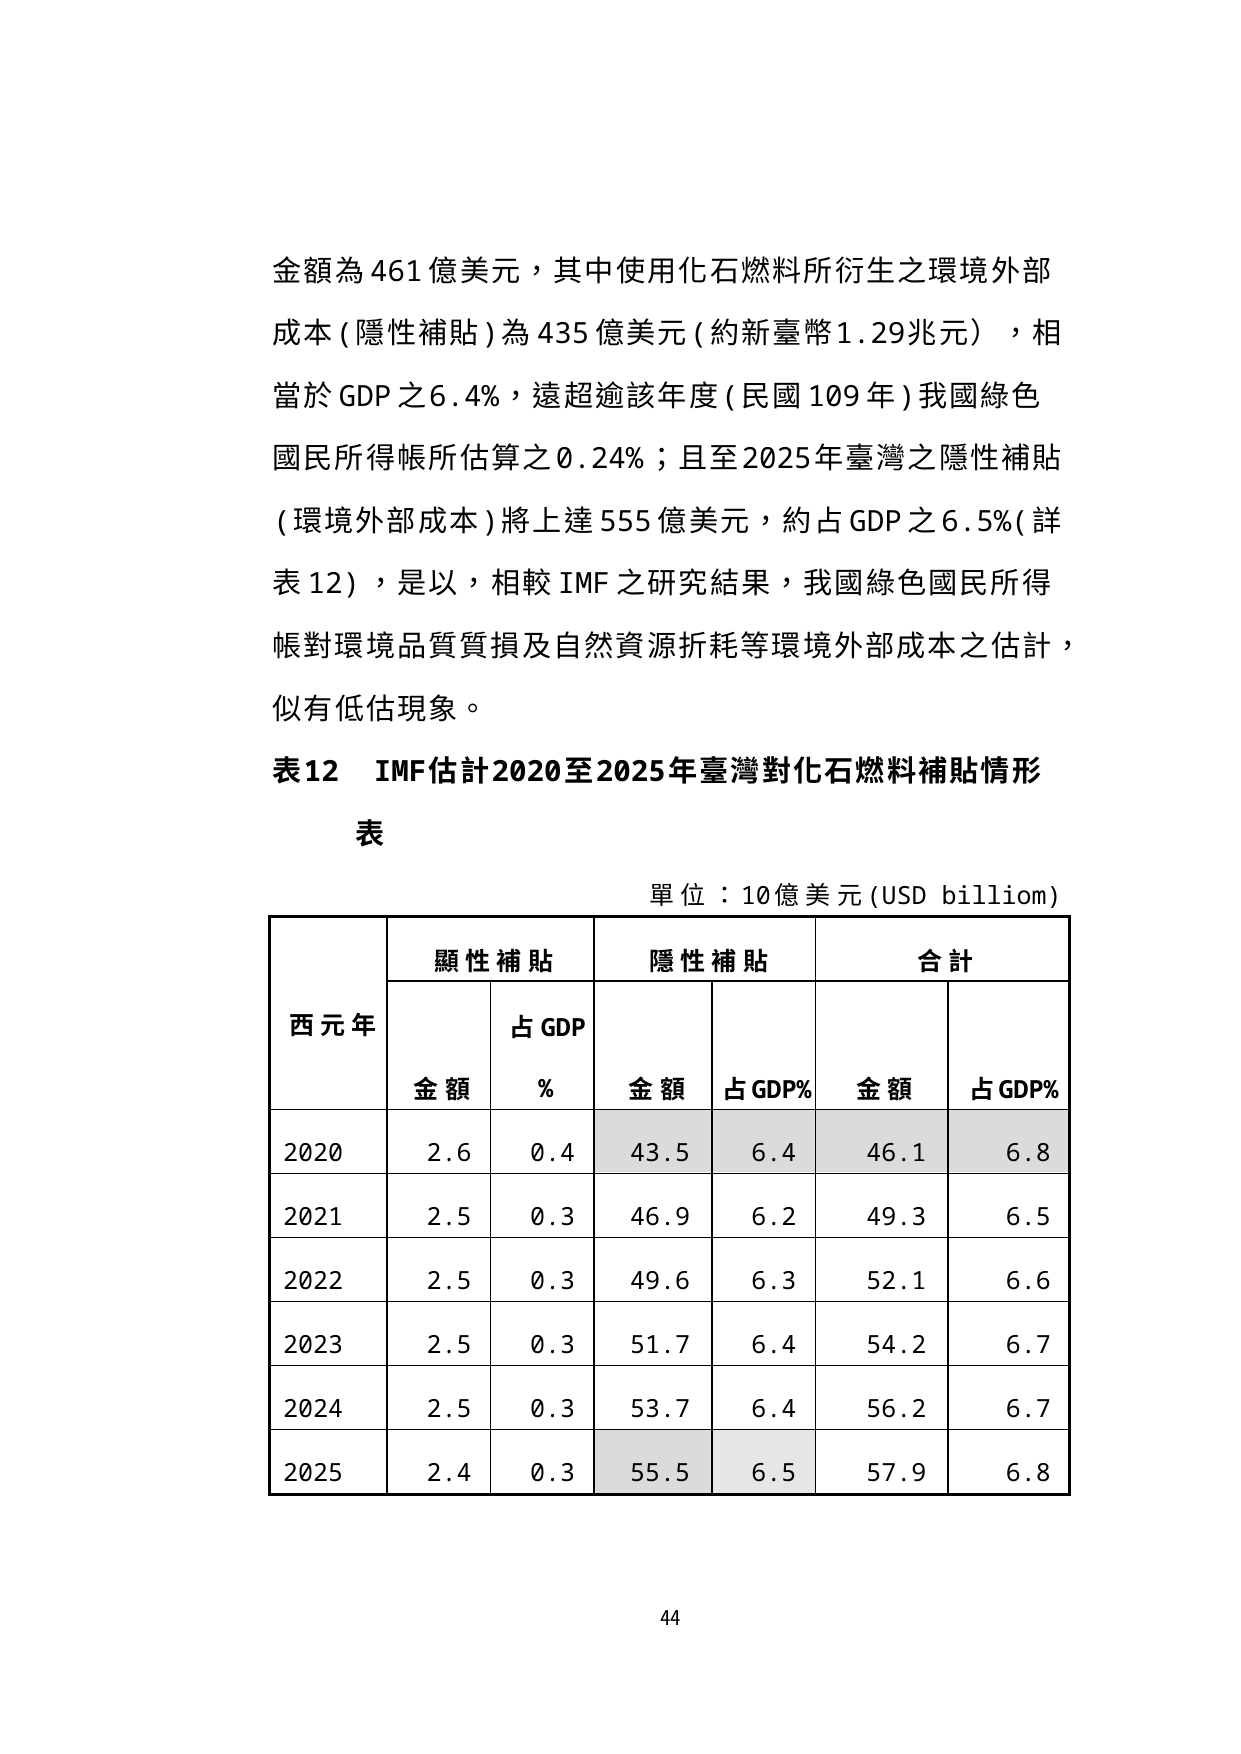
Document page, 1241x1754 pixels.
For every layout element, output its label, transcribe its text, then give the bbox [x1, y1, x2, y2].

table_cell 56.2 [816, 1366, 947, 1429]
table_header 顯性補貼 [388, 918, 593, 980]
table_cell 6.4 [713, 1366, 815, 1429]
table_cell 2.5 [388, 1238, 490, 1301]
table_cell 金額 [388, 982, 490, 1108]
table_cell 金額 [595, 982, 711, 1108]
table_cell 0.3 [491, 1366, 593, 1429]
table_cell 2.5 [388, 1366, 490, 1429]
table_cell 2024 [271, 1366, 386, 1429]
table_cell 6.4 [713, 1110, 815, 1172]
table_cell 6.6 [949, 1238, 1068, 1301]
table_cell 2020 [271, 1110, 386, 1172]
table_cell 0.3 [491, 1430, 593, 1493]
table_cell 55.5 [595, 1430, 711, 1493]
table_cell 6.5 [949, 1174, 1068, 1237]
table_cell 51.7 [595, 1302, 711, 1365]
table_header 西元年 [271, 918, 386, 1108]
text 復據該研究資料顯示，2020年臺灣對化石燃料總補貼金額為461億美元，其中使用化石燃料所衍生之環境外部成本(隱性補貼)為435億美元(約新臺幣1.29兆元），相當於GDP之6.4%，遠超逾該年度(民國109年)我國綠色國民所得帳所估算之0.24%；且至2025年臺灣之隱性補貼(環境外部成本)將上達555億美元，約占GDP之6.5%(詳表12)，是以，相較IMF之研究結果，我國綠色國民所得帳對環境品質質損及自然資源折耗等環境外部成本之估計，似有低估現象。 [266, 227, 1063, 727]
table_cell 57.9 [816, 1430, 947, 1493]
table_cell 46.9 [595, 1174, 711, 1237]
table_cell 2023 [271, 1302, 386, 1365]
table_cell 49.6 [595, 1238, 711, 1301]
text 單位：10億美元(USD billiom) [177, 852, 1063, 915]
table_cell 46.1 [816, 1110, 947, 1172]
table_cell 54.2 [816, 1302, 947, 1365]
table_cell 6.4 [713, 1302, 815, 1365]
table_cell 2.5 [388, 1302, 490, 1365]
table_cell 6.7 [949, 1366, 1068, 1429]
table_cell 6.8 [949, 1430, 1068, 1493]
table_cell 2.6 [388, 1110, 490, 1172]
table_cell 52.1 [816, 1238, 947, 1301]
table_cell 6.5 [713, 1430, 815, 1493]
table_cell 占GDP% [713, 982, 815, 1108]
table_header 隱性補貼 [595, 918, 815, 980]
table_cell 0.3 [491, 1238, 593, 1301]
table_cell 2022 [271, 1238, 386, 1301]
text 表12 IMF估計2020至2025年臺灣對化石燃料補貼情形表 [266, 727, 1063, 852]
table_cell 49.3 [816, 1174, 947, 1237]
table_cell 2.5 [388, 1174, 490, 1237]
table_cell 2025 [271, 1430, 386, 1493]
table_cell 0.4 [491, 1110, 593, 1172]
table_cell 6.2 [713, 1174, 815, 1237]
table_cell 占GDP% [949, 982, 1068, 1108]
table_cell 43.5 [595, 1110, 711, 1172]
table_cell 0.3 [491, 1302, 593, 1365]
table_cell 2.4 [388, 1430, 490, 1493]
table_cell 6.7 [949, 1302, 1068, 1365]
table_cell 0.3 [491, 1174, 593, 1237]
table_cell 金額 [816, 982, 947, 1108]
table_header 合計 [816, 918, 1068, 980]
table_cell 53.7 [595, 1366, 711, 1429]
table_cell 2021 [271, 1174, 386, 1237]
table_cell 占GDP% [491, 982, 593, 1108]
table_cell 6.8 [949, 1110, 1068, 1172]
table_cell 6.3 [713, 1238, 815, 1301]
